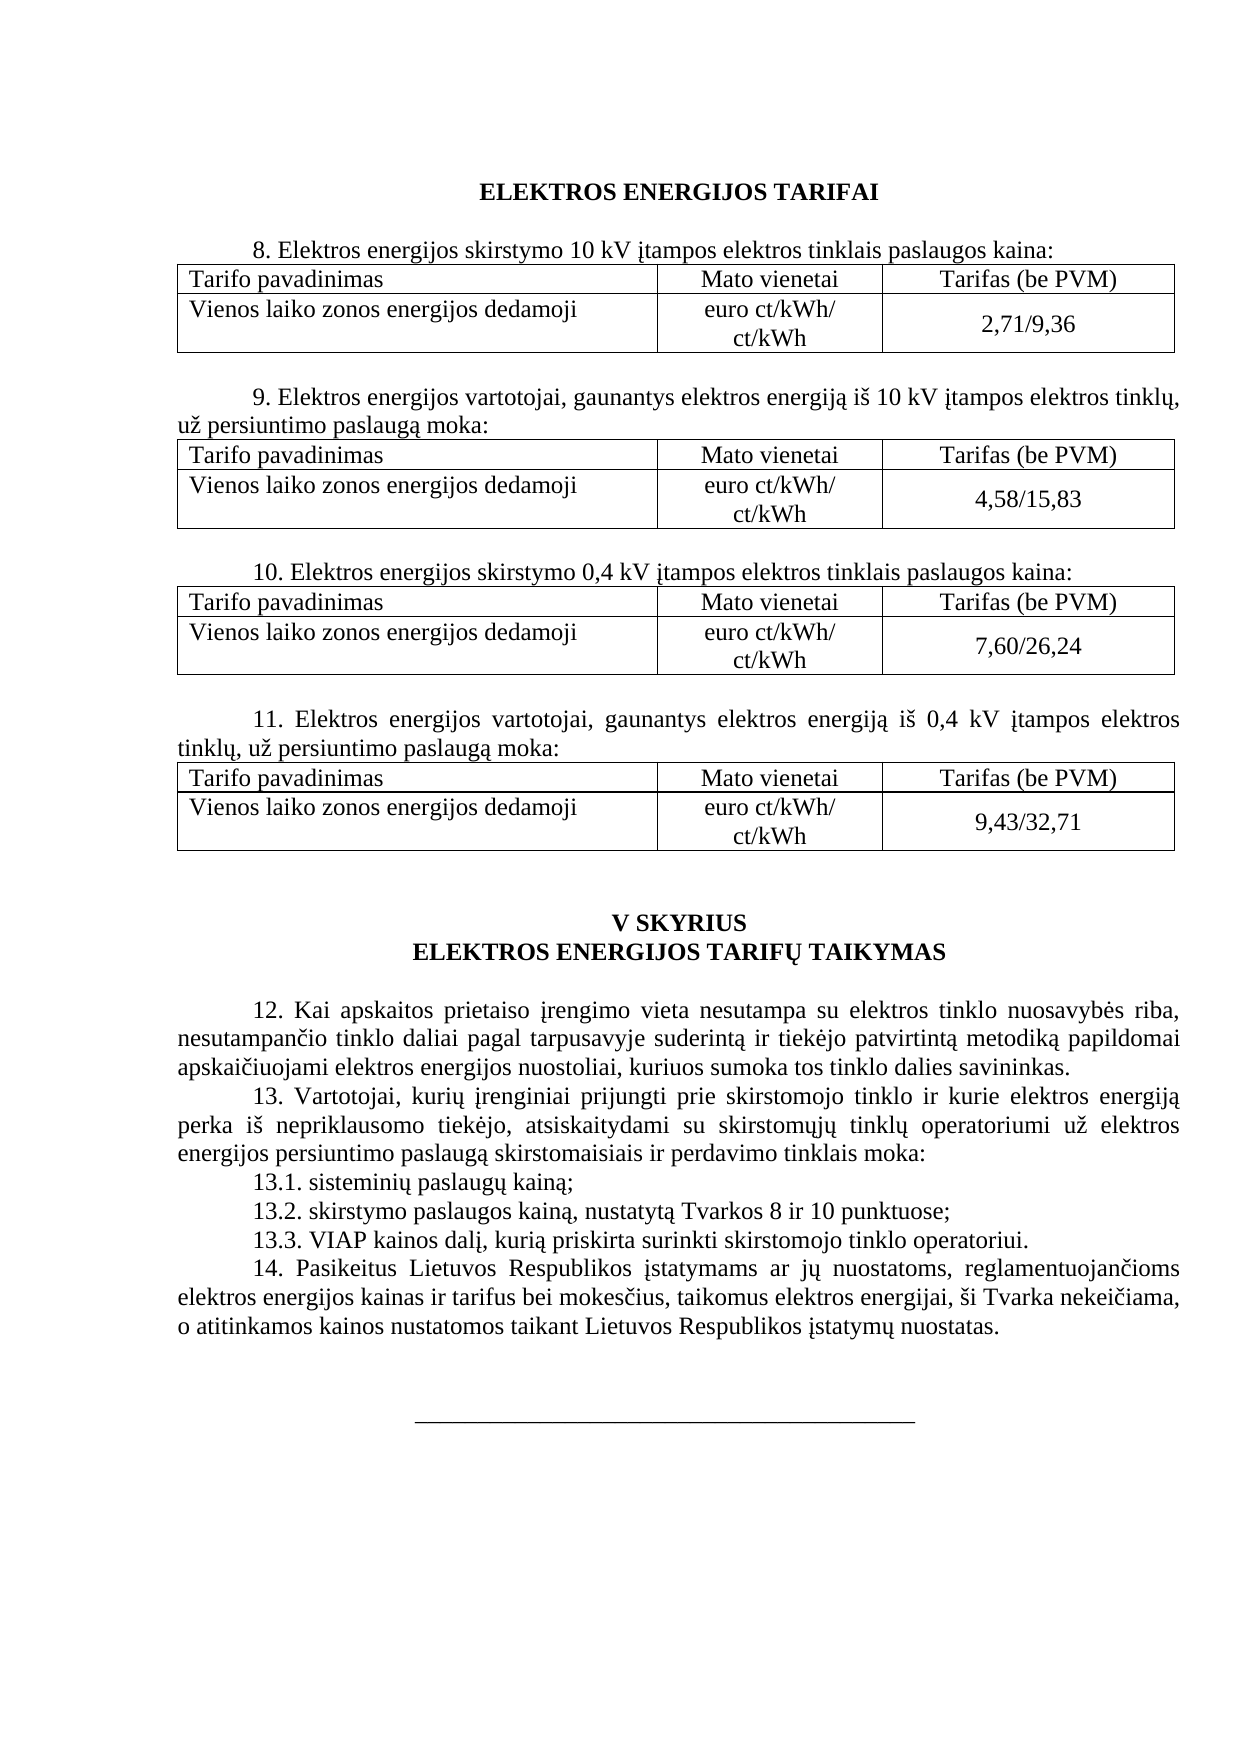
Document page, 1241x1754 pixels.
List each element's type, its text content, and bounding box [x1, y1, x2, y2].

text 13.1. sisteminių paslaugų kainą; [177, 1167, 1181, 1196]
text ELEKTROS ENERGIJOS TARIFAI [177, 177, 1181, 206]
table_cell 4,58/15,83 [883, 470, 1174, 527]
table_header Tarifas (be PVM) [883, 763, 1174, 791]
table_header Mato vienetai [658, 587, 882, 616]
table_cell Vienos laiko zonos energijos dedamoji [178, 294, 657, 352]
text 8. Elektros energijos skirstymo 10 kV įtampos elektros tinklais paslaugos kaina: [177, 235, 1181, 263]
text 14. Pasikeitus Lietuvos Respublikos įstatymams ar jų nuostatoms, reglamentuojančioms elektros energijos kainas ir tarifus bei mokesčius, taikomus elektros energijai, ši Tvarka nekeičiama, o atitinkamos kainos nustatomos taikant Lietuvos Respublikos įstatymų nuostatas. [177, 1253, 1181, 1340]
text ________________________________________ [177, 1397, 1181, 1426]
table_cell euro ct/kWh/ ct/kWh [658, 470, 882, 527]
table_cell Vienos laiko zonos energijos dedamoji [178, 617, 657, 674]
table_cell 2,71/9,36 [883, 294, 1174, 352]
table_header Mato vienetai [658, 265, 882, 293]
table_header Tarifas (be PVM) [883, 265, 1174, 293]
text V SKYRIUS [177, 908, 1181, 937]
text ELEKTROS ENERGIJOS TARIFŲ TAIKYMAS [177, 937, 1181, 966]
text 10. Elektros energijos skirstymo 0,4 kV įtampos elektros tinklais paslaugos kaina: [177, 557, 1181, 586]
table_header Mato vienetai [658, 763, 882, 791]
text 13.2. skirstymo paslaugos kainą, nustatytą Tvarkos 8 ir 10 punktuose; [177, 1196, 1181, 1225]
table_header Tarifas (be PVM) [883, 587, 1174, 616]
table_header Tarifo pavadinimas [178, 265, 657, 293]
table_header Mato vienetai [658, 440, 882, 469]
table_header Tarifo pavadinimas [178, 440, 657, 469]
table_cell 7,60/26,24 [883, 617, 1174, 674]
text 9. Elektros energijos vartotojai, gaunantys elektros energiją iš 10 kV įtampos elektros tinklų, už persiuntimo paslaugą moka: [177, 382, 1181, 439]
table_cell Vienos laiko zonos energijos dedamoji [178, 470, 657, 527]
table_header Tarifo pavadinimas [178, 763, 657, 791]
text 13.3. VIAP kainos dalį, kurią priskirta surinkti skirstomojo tinklo operatoriui. [177, 1225, 1181, 1253]
table_header Tarifas (be PVM) [883, 440, 1174, 469]
table_cell euro ct/kWh/ ct/kWh [658, 793, 882, 850]
table_cell Vienos laiko zonos energijos dedamoji [178, 793, 657, 850]
table_cell euro ct/kWh/ ct/kWh [658, 617, 882, 674]
table_cell 9,43/32,71 [883, 793, 1174, 850]
text 12. Kai apskaitos prietaiso įrengimo vieta nesutampa su elektros tinklo nuosavybės riba, nesutampančio tinklo daliai pagal tarpusavyje suderintą ir tiekėjo patvirtintą metodiką papildomai apskaičiuojami elektros energijos nuostoliai, kuriuos sumoka tos tinklo dalies savininkas. [177, 995, 1181, 1081]
table_cell euro ct/kWh/ ct/kWh [658, 294, 882, 352]
table_header Tarifo pavadinimas [178, 587, 657, 616]
text 13. Vartotojai, kurių įrenginiai prijungti prie skirstomojo tinklo ir kurie elektros energiją perka iš nepriklausomo tiekėjo, atsiskaitydami su skirstomųjų tinklų operatoriumi už elektros energijos persiuntimo paslaugą skirstomaisiais ir perdavimo tinklais moka: [177, 1081, 1181, 1167]
text 11. Elektros energijos vartotojai, gaunantys elektros energiją iš 0,4 kV įtampos elektros tinklų, už persiuntimo paslaugą moka: [177, 704, 1181, 762]
